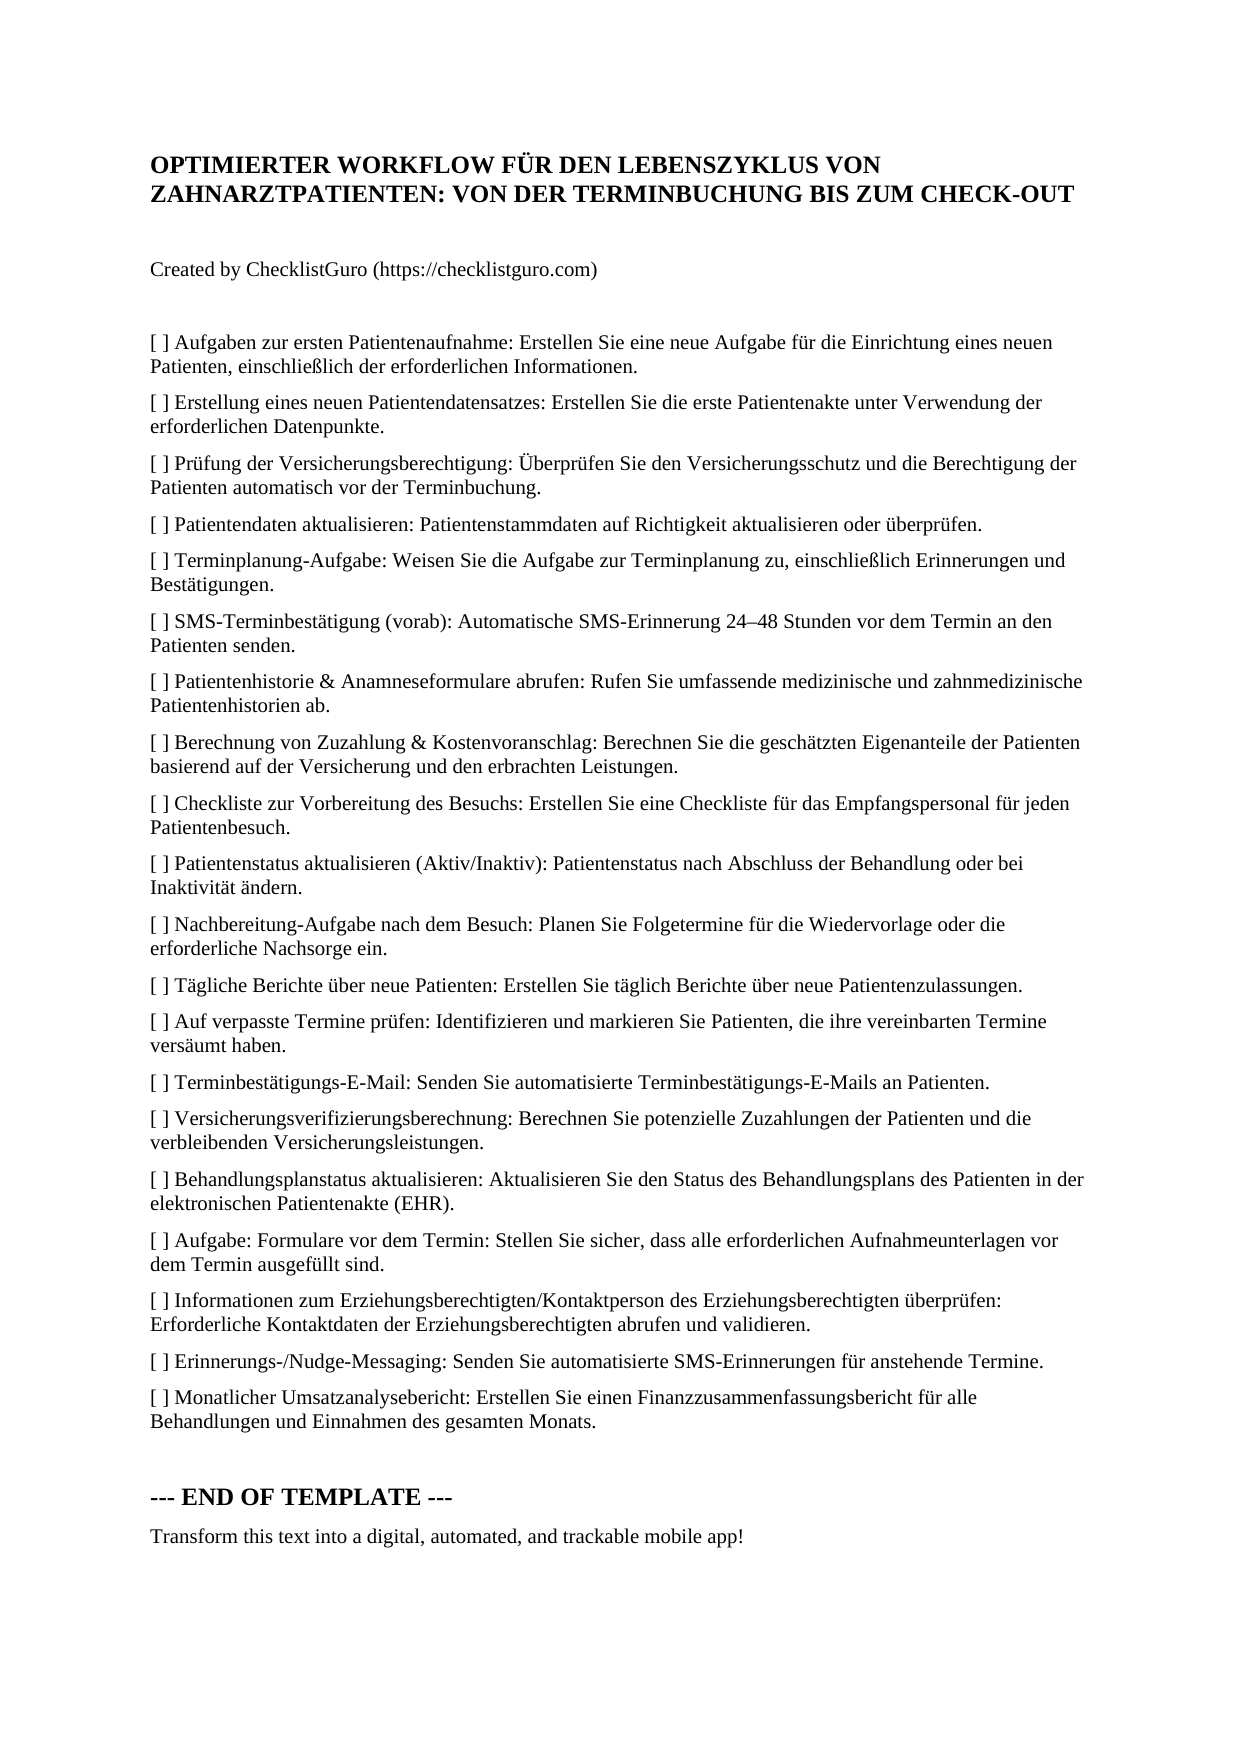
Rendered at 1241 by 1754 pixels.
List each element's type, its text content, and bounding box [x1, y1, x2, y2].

text [ ] Tägliche Berichte über neue Patienten: Erstellen Sie täglich Berichte über neue Patientenzulassungen. [150, 972, 1090, 997]
text [ ] SMS-Terminbestätigung (vorab): Automatische SMS-Erinnerung 24–48 Stunden vor dem Termin an den Patienten senden. [150, 609, 1090, 657]
text [ ] Terminplanung-Aufgabe: Weisen Sie die Aufgabe zur Terminplanung zu, einschließlich Erinnerungen und Bestätigungen. [150, 548, 1090, 596]
text [ ] Nachbereitung-Aufgabe nach dem Besuch: Planen Sie Folgetermine für die Wiedervorlage oder die erforderliche Nachsorge ein. [150, 912, 1090, 960]
text [ ] Versicherungsverifizierungsberechnung: Berechnen Sie potenzielle Zuzahlungen der Patienten und die verbleibenden Versicherungsleistungen. [150, 1106, 1090, 1154]
text --- END OF TEMPLATE --- [150, 1482, 1090, 1511]
text [ ] Terminbestätigungs-E-Mail: Senden Sie automatisierte Terminbestätigungs-E-Mails an Patienten. [150, 1070, 1090, 1094]
text OPTIMIERTER WORKFLOW FÜR DEN LEBENSZYKLUS VON ZAHNARZTPATIENTEN: VON DER TERMINBUCHUNG BIS ZUM CHECK-OUT [150, 150, 1090, 207]
text [ ] Checkliste zur Vorbereitung des Besuchs: Erstellen Sie eine Checkliste für das Empfangspersonal für jeden Patientenbesuch. [150, 791, 1090, 839]
text [ ] Patientendaten aktualisieren: Patientenstammdaten auf Richtigkeit aktualisieren oder überprüfen. [150, 512, 1090, 536]
text [ ] Erinnerungs-/Nudge-Messaging: Senden Sie automatisierte SMS-Erinnerungen für anstehende Termine. [150, 1349, 1090, 1373]
text [ ] Aufgaben zur ersten Patientenaufnahme: Erstellen Sie eine neue Aufgabe für die Einrichtung eines neuen Patienten, einschließlich der erforderlichen Informationen. [150, 330, 1090, 378]
text [ ] Patientenhistorie & Anamneseformulare abrufen: Rufen Sie umfassende medizinische und zahnmedizinische Patientenhistorien ab. [150, 669, 1090, 717]
text [ ] Informationen zum Erziehungsberechtigten/Kontaktperson des Erziehungsberechtigten überprüfen: Erforderliche Kontaktdaten der Erziehungsberechtigten abrufen und validieren. [150, 1288, 1090, 1336]
text [ ] Prüfung der Versicherungsberechtigung: Überprüfen Sie den Versicherungsschutz und die Berechtigung der Patienten automatisch vor der Terminbuchung. [150, 451, 1090, 499]
text Transform this text into a digital, automated, and trackable mobile app! [150, 1524, 1090, 1548]
text [ ] Berechnung von Zuzahlung & Kostenvoranschlag: Berechnen Sie die geschätzten Eigenanteile der Patienten basierend auf der Versicherung und den erbrachten Leistungen. [150, 730, 1090, 778]
text [ ] Monatlicher Umsatzanalysebericht: Erstellen Sie einen Finanzzusammenfassungsbericht für alle Behandlungen und Einnahmen des gesamten Monats. [150, 1385, 1090, 1433]
text [ ] Behandlungsplanstatus aktualisieren: Aktualisieren Sie den Status des Behandlungsplans des Patienten in der elektronischen Patientenakte (EHR). [150, 1167, 1090, 1215]
text [ ] Erstellung eines neuen Patientendatensatzes: Erstellen Sie die erste Patientenakte unter Verwendung der erforderlichen Datenpunkte. [150, 390, 1090, 438]
text Created by ChecklistGuro (https://checklistguro.com) [150, 257, 1090, 281]
text [ ] Patientenstatus aktualisieren (Aktiv/Inaktiv): Patientenstatus nach Abschluss der Behandlung oder bei Inaktivität ändern. [150, 851, 1090, 899]
text [ ] Auf verpasste Termine prüfen: Identifizieren und markieren Sie Patienten, die ihre vereinbarten Termine versäumt haben. [150, 1009, 1090, 1057]
text [ ] Aufgabe: Formulare vor dem Termin: Stellen Sie sicher, dass alle erforderlichen Aufnahmeunterlagen vor dem Termin ausgefüllt sind. [150, 1227, 1090, 1276]
